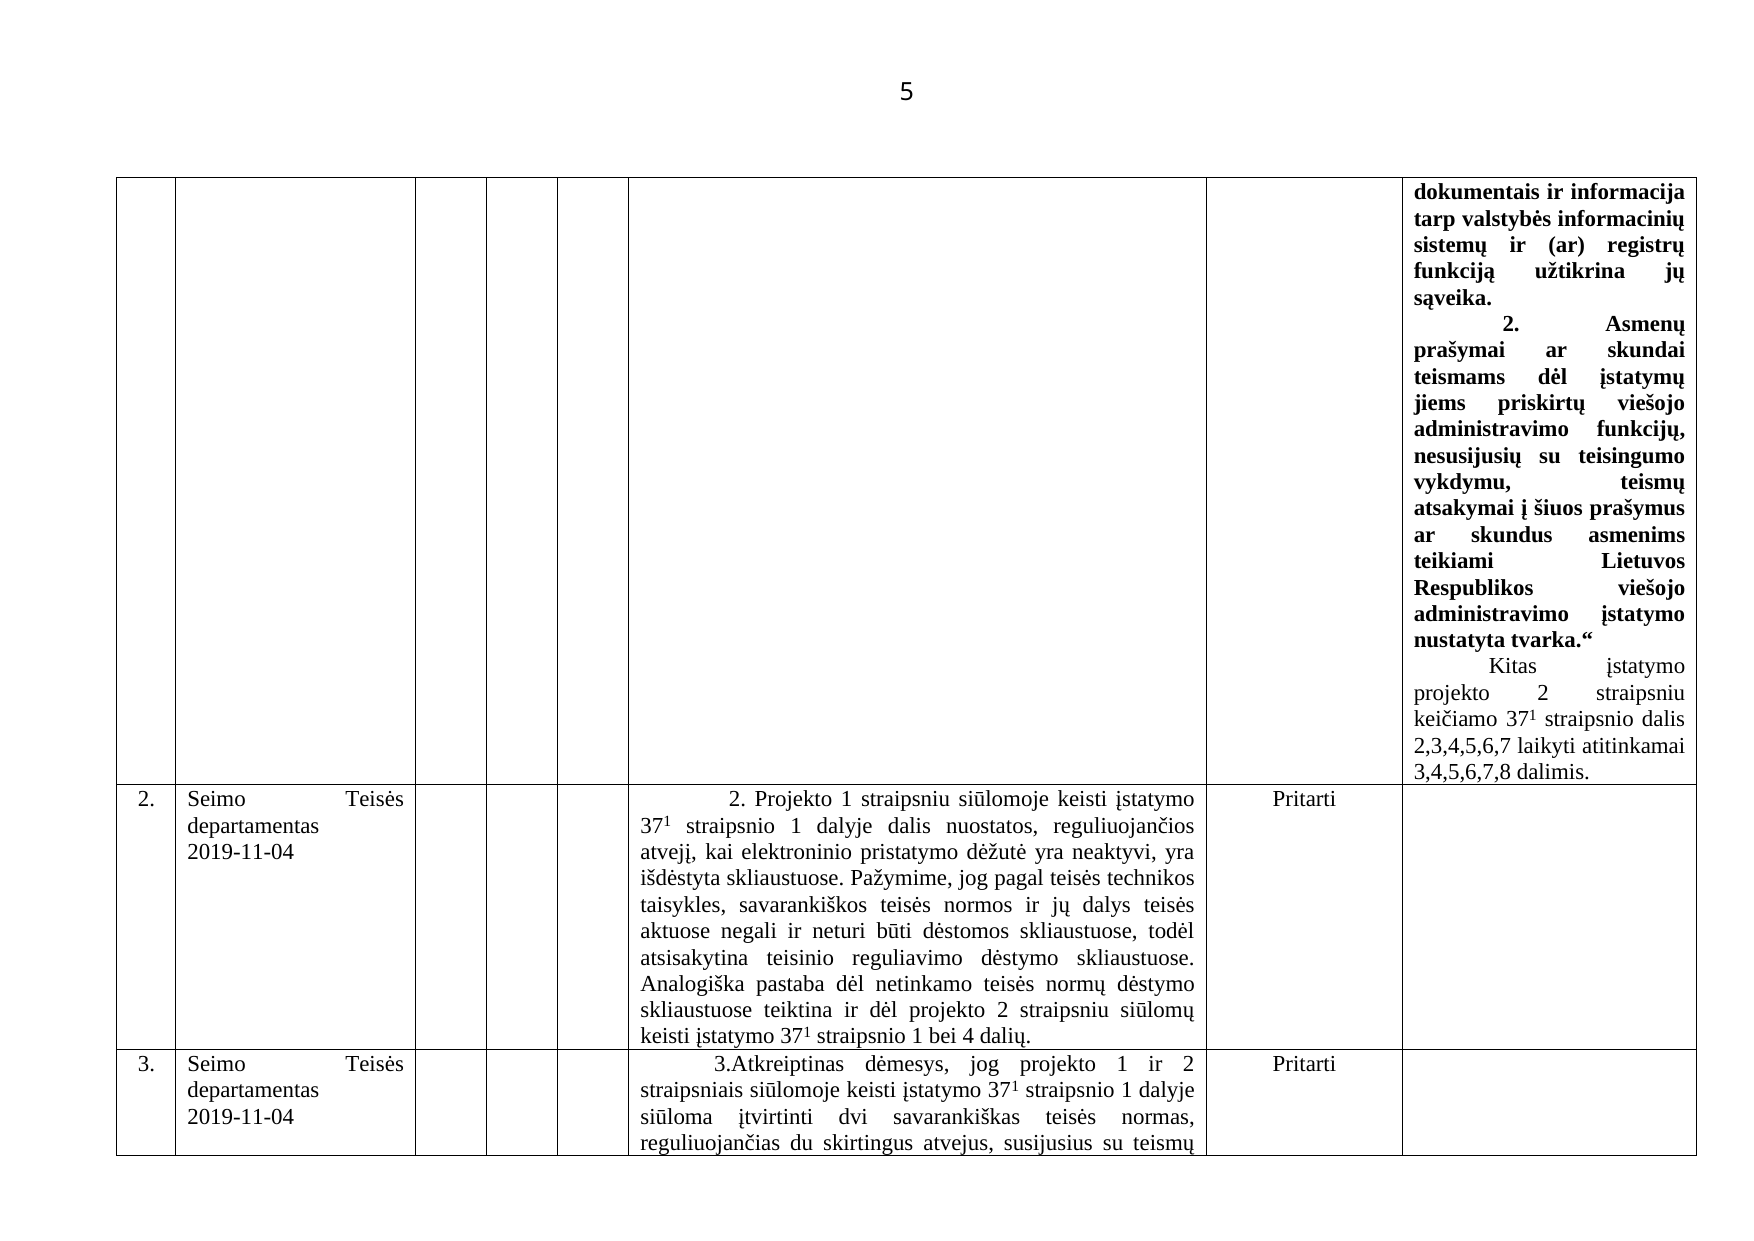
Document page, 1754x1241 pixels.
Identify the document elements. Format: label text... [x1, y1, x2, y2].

table_cell [117, 178, 175, 784]
table_cell [487, 785, 557, 1049]
table_cell [416, 178, 486, 784]
table_cell 3.Atkreiptinas dėmesys, jog projekto 1 ir 2 straipsniais siūlomoje keisti įstatymo 371 straipsnio 1 dalyje siūloma įtvirtinti dvi savarankiškas teisės normas, reguliuojančias du skirtingus atvejus, susijusius su teismų [629, 1050, 1206, 1155]
table_cell [487, 1050, 557, 1155]
table_cell [1403, 785, 1696, 1049]
table_cell [416, 1050, 486, 1155]
table_cell [416, 785, 486, 1049]
table_cell Pritarti [1207, 1050, 1402, 1155]
table_cell Seimo Teisės departamentas 2019-11-04 [176, 1050, 415, 1155]
table_cell 2. Projekto 1 straipsniu siūlomoje keisti įstatymo 371 straipsnio 1 dalyje dalis nuostatos, reguliuojančios atvejį, kai elektroninio pristatymo dėžutė yra neaktyvi, yra išdėstyta skliaustuose. Pažymime, jog pagal teisės technikos taisykles, savarankiškos teisės normos ir jų dalys teisės aktuose negali ir neturi būti dėstomos skliaustuose, todėl atsisakytina teisinio reguliavimo dėstymo skliaustuose. Analogiška pastaba dėl netinkamo teisės normų dėstymo skliaustuose teiktina ir dėl projekto 2 straipsniu siūlomų keisti įstatymo 371 straipsnio 1 bei 4 dalių. [629, 785, 1206, 1049]
table_cell 2. [117, 785, 175, 1049]
table_cell [558, 1050, 628, 1155]
table_cell [629, 178, 1206, 784]
table_cell Pritarti [1207, 785, 1402, 1049]
table_cell [176, 178, 415, 784]
table_cell dokumentais ir informacija tarp valstybės informacinių sistemų ir (ar) registrų funkciją užtikrina jų sąveika. 2. Asmenų prašymai ar skundai teismams dėl įstatymų jiems priskirtų viešojo administravimo funkcijų, nesusijusių su teisingumo vykdymu, teismų atsakymai į šiuos prašymus ar skundus asmenims teikiami Lietuvos Respublikos viešojo administravimo įstatymo nustatyta tvarka.“ Kitas įstatymo projekto 2 straipsniu keičiamo 371 straipsnio dalis 2,3,4,5,6,7 laikyti atitinkamai 3,4,5,6,7,8 dalimis. [1403, 178, 1696, 784]
table_cell [558, 178, 628, 784]
table_cell [1207, 178, 1402, 784]
table_cell Seimo Teisės departamentas 2019-11-04 [176, 785, 415, 1049]
table_cell 3. [117, 1050, 175, 1155]
table_cell [558, 785, 628, 1049]
table_cell [1403, 1050, 1696, 1155]
table_cell [487, 178, 557, 784]
